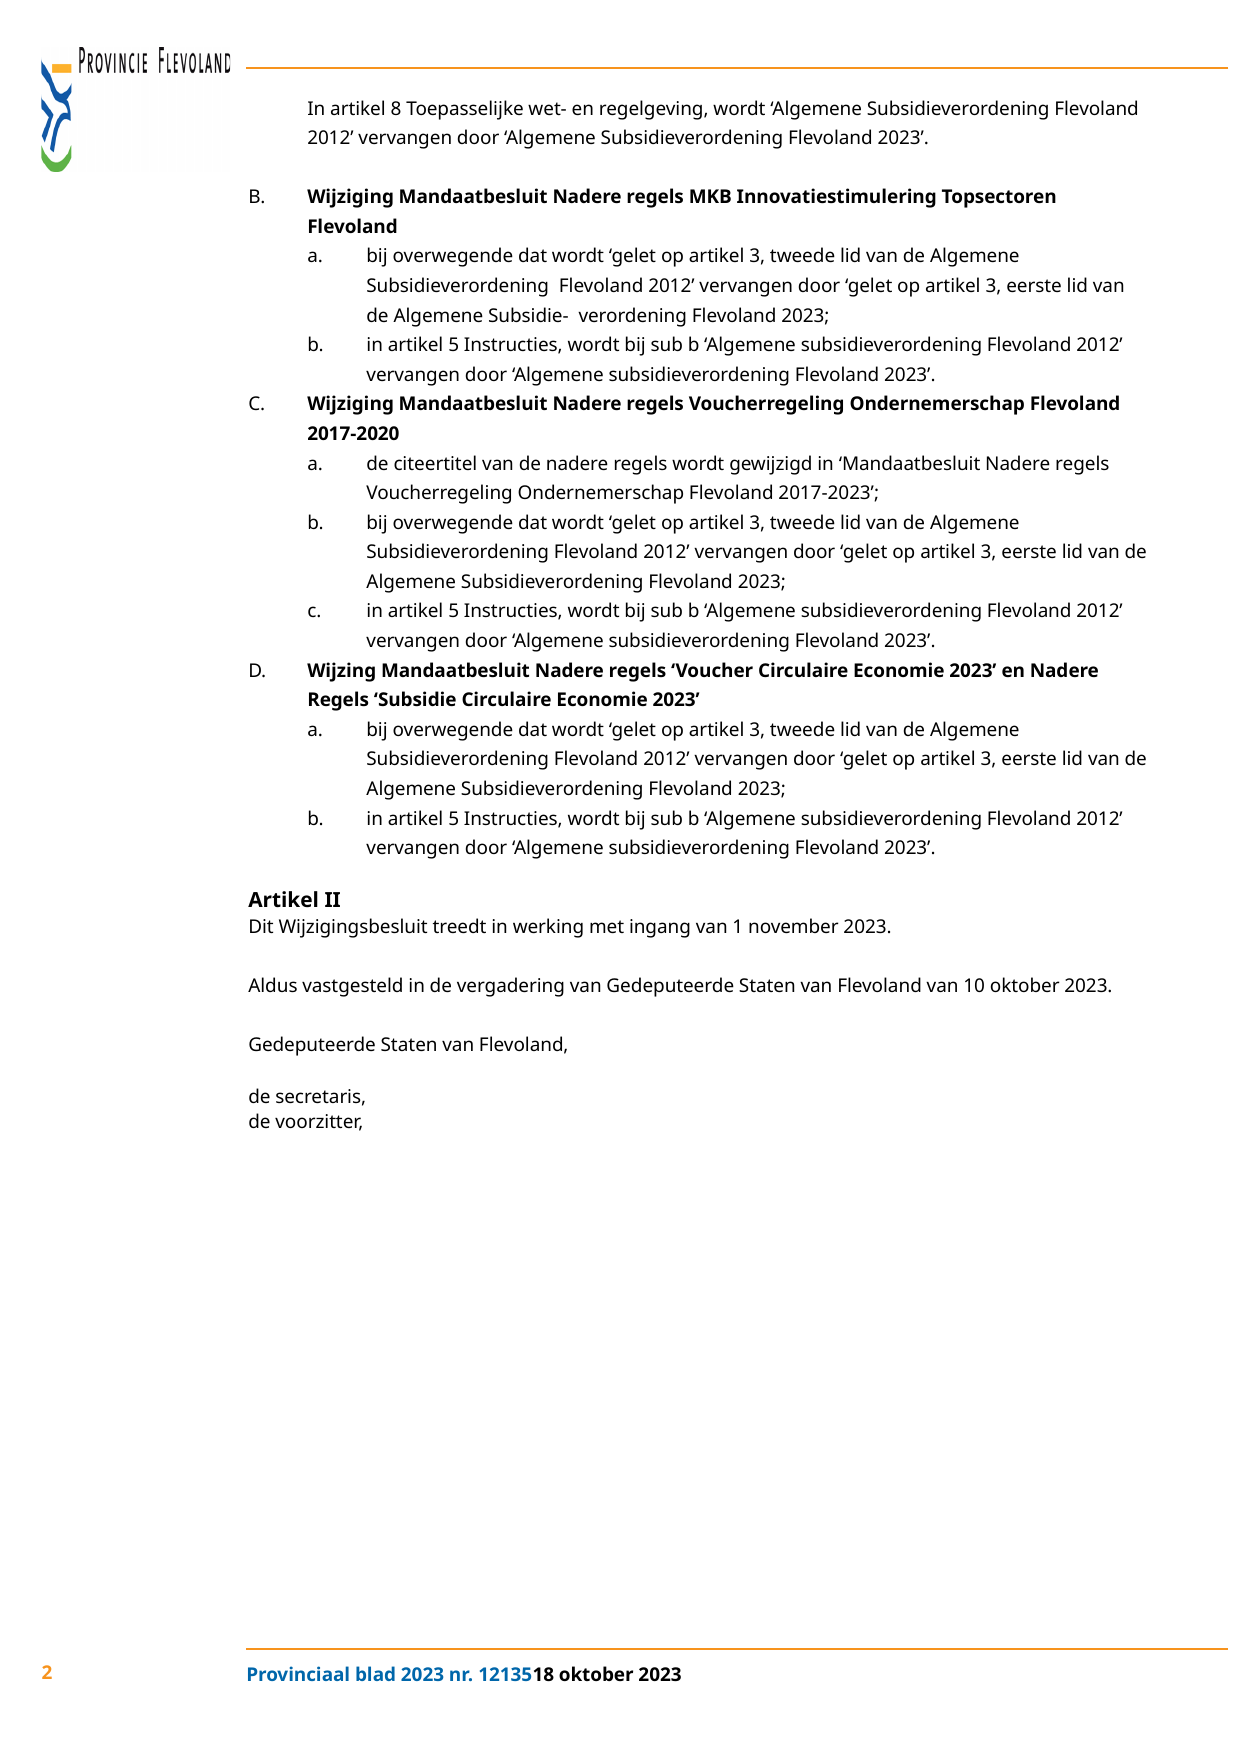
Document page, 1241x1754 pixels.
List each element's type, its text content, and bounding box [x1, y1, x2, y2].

list Wijzing Mandaatbesluit Nadere regels ‘Voucher Circulaire Economie 2023’ en Nadere Regels ‘Subsidie Circulaire Economie 2023’ [248, 657, 1152, 712]
text Aldus vastgesteld in de vergadering van Gedeputeerde Staten van Flevoland van 10 oktober 2023. [248, 972, 1152, 998]
list bij overwegende dat wordt ‘gelet op artikel 3, tweede lid van de Algemene Subsidieverordening Flevoland 2012’ vervangen door ‘gelet op artikel 3, eerste lid van de Algemene Subsidieverordening Flevoland 2023; [307, 509, 1152, 594]
text de secretaris, [248, 1083, 1152, 1109]
text de voorzitter, [248, 1109, 1152, 1134]
text Dit Wijzigingsbesluit treedt in werking met ingang van 1 november 2023. [248, 913, 1152, 939]
list Wijziging Mandaatbesluit Nadere regels MKB Innovatiestimulering Topsectoren Flevoland [248, 183, 1152, 239]
list in artikel 5 Instructies, wordt bij sub b ‘Algemene subsidieverordening Flevoland 2012’ vervangen door ‘Algemene subsidieverordening Flevoland 2023’. [307, 331, 1152, 387]
list in artikel 5 Instructies, wordt bij sub b ‘Algemene subsidieverordening Flevoland 2012’ vervangen door ‘Algemene subsidieverordening Flevoland 2023’. [307, 805, 1152, 860]
list bij overwegende dat wordt ‘gelet op artikel 3, tweede lid van de Algemene Subsidieverordening Flevoland 2012’ vervangen door ‘gelet op artikel 3, eerste lid van de Algemene Subsidieverordening Flevoland 2023; [307, 716, 1152, 801]
list de citeertitel van de nadere regels wordt gewijzigd in ‘Mandaatbesluit Nadere regels Voucherregeling Ondernemerschap Flevoland 2017-2023’; [307, 450, 1152, 505]
text Gedeputeerde Staten van Flevoland, [248, 1032, 1152, 1057]
list in artikel 5 Instructies, wordt bij sub b ‘Algemene subsidieverordening Flevoland 2012’ vervangen door ‘Algemene subsidieverordening Flevoland 2023’. [307, 598, 1152, 653]
text Artikel II [248, 885, 1152, 913]
list bij overwegende dat wordt ‘gelet op artikel 3, tweede lid van de Algemene Subsidieverordening Flevoland 2012’ vervangen door ‘gelet op artikel 3, eerste lid van de Algemene Subsidie- verordening Flevoland 2023; [307, 243, 1152, 328]
picture [41, 47, 231, 172]
list In artikel 8 Toepasselijke wet- en regelgeving, wordt ‘Algemene Subsidieverordening Flevoland 2012’ vervangen door ‘Algemene Subsidieverordening Flevoland 2023’. [248, 95, 1152, 150]
list Wijziging Mandaatbesluit Nadere regels Voucherregeling Ondernemerschap Flevoland 2017-2020 [248, 391, 1152, 446]
